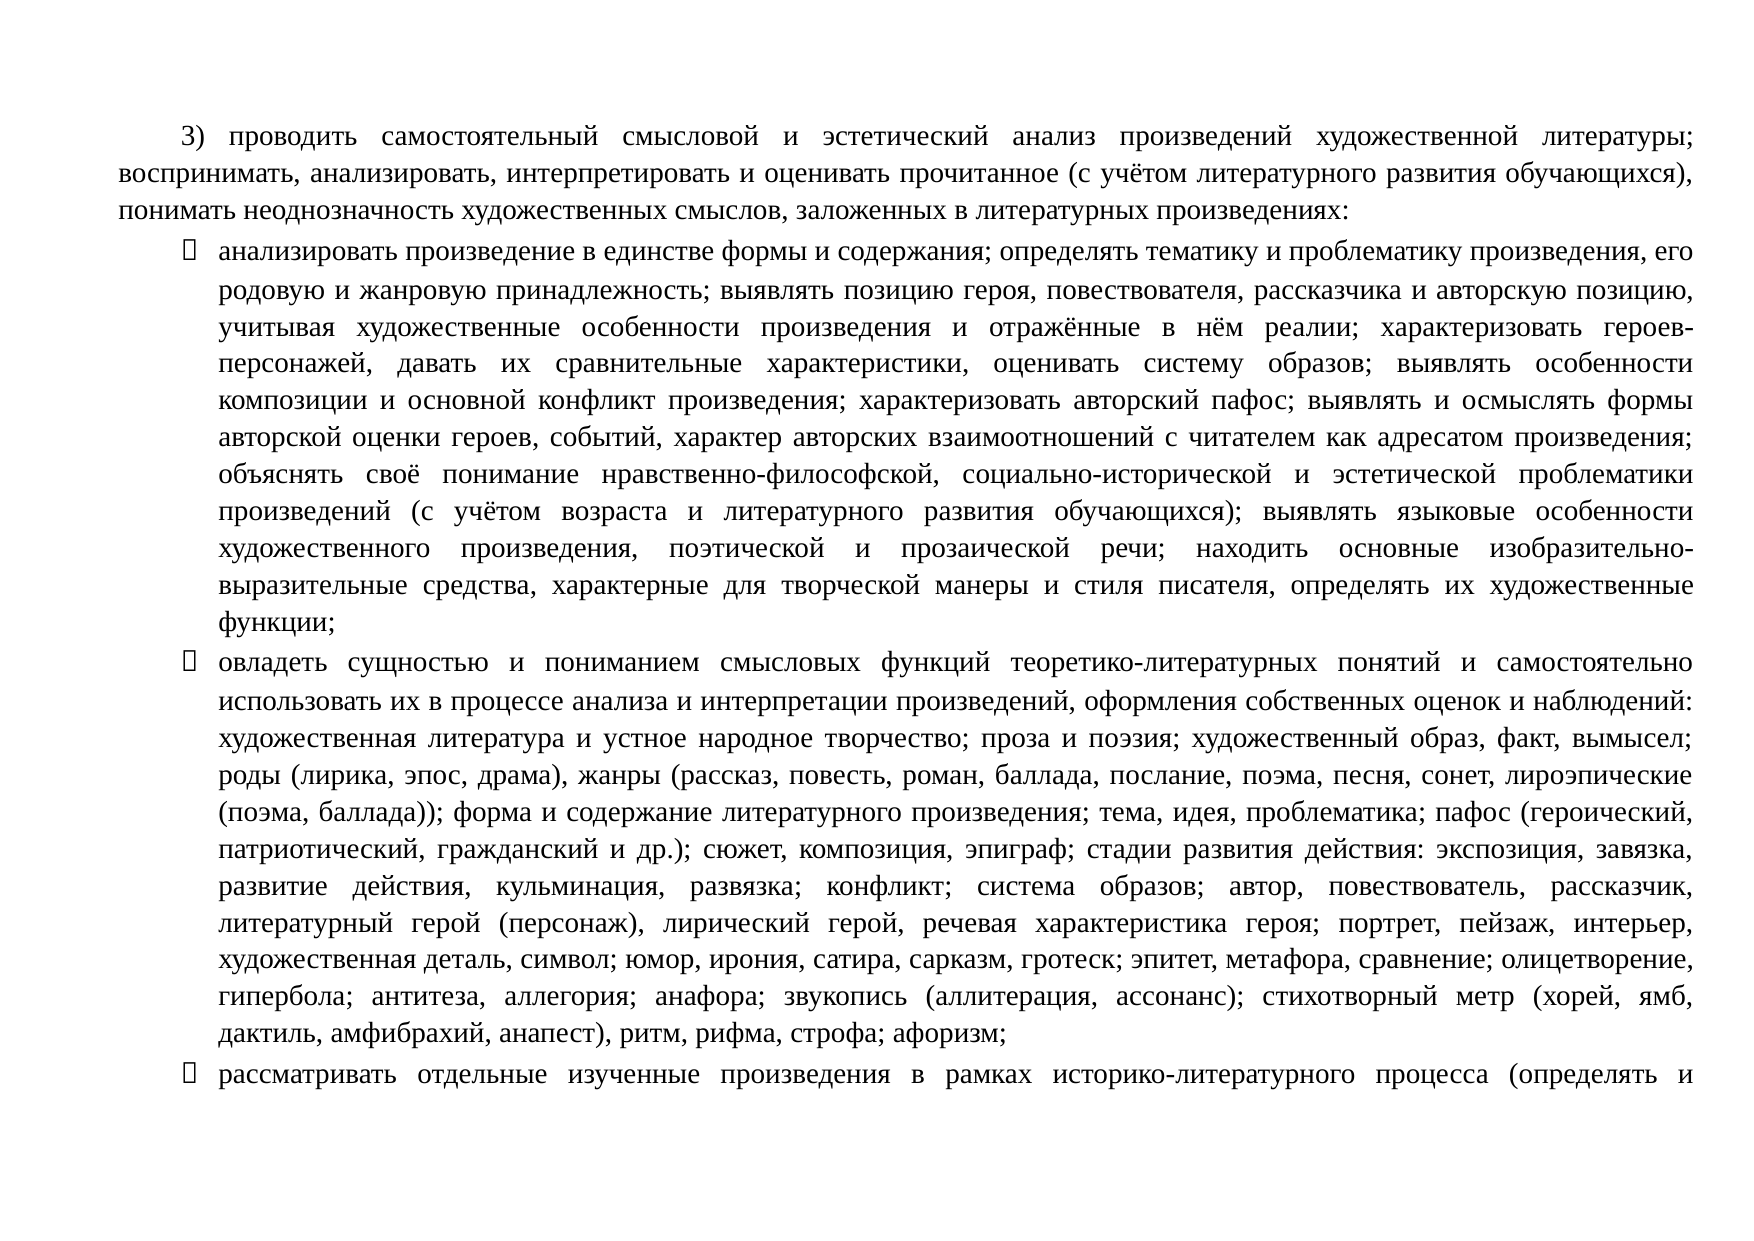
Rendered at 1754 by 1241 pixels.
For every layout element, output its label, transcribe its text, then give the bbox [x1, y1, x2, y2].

list овладеть сущностью и пониманием смысловых функций теоретико-литературных понятий и самостоятельно использовать их в процессе анализа и интерпретации произведений, оформления собственных оценок и наблюдений: художественная литература и устное народное творчество; проза и поэзия; художественный образ, факт, вымысел; роды (лирика, эпос, драма), жанры (рассказ, повесть, роман, баллада, послание, поэма, песня, сонет, лироэпические (поэма, баллада)); форма и содержание литературного произведения; тема, идея, проблематика; пафос (героический, патриотический, гражданский и др.); сюжет, композиция, эпиграф; стадии развития действия: экспозиция, завязка, развитие действия, кульминация, развязка; конфликт; система образов; автор, повествователь, рассказчик, литературный герой (персонаж), лирический герой, речевая характеристика героя; портрет, пейзаж, интерьер, художественная деталь, символ; юмор, ирония, сатира, сарказм, гротеск; эпитет, метафора, сравнение; олицетворение, гипербола; антитеза, аллегория; анафора; звукопись (аллитерация, ассонанс); стихотворный метр (хорей, ямб, дактиль, амфибрахий, анапест), ритм, рифма, строфа; афоризм; [181, 641, 1695, 1049]
list рассматривать отдельные изученные произведения в рамках историко-литературного процесса (определять и [181, 1052, 1695, 1092]
list анализировать произведение в единстве формы и содержания; определять тематику и проблематику произведения, его родовую и жанровую принадлежность; выявлять позицию героя, повествователя, рассказчика и авторскую позицию, учитывая художественные особенности произведения и отражённые в нём реалии; характеризовать героев-персонажей, давать их сравнительные характеристики, оценивать систему образов; выявлять особенности композиции и основной конфликт произведения; характеризовать авторский пафос; выявлять и осмыслять формы авторской оценки героев, событий, характер авторских взаимоотношений с читателем как адресатом произведения; объяснять своё понимание нравственно-философской, социально-исторической и эстетической проблематики произведений (с учётом возраста и литературного развития обучающихся); выявлять языковые особенности художественного произведения, поэтической и прозаической речи; находить основные изобразительно-выразительные средства, характерные для творческой манеры и стиля писателя, определять их художественные функции; [181, 229, 1695, 637]
text 3) проводить самостоятельный смысловой и эстетический анализ произведений художественной литературы; воспринимать, анализировать, интерпретировать и оценивать прочитанное (с учётом литературного развития обучающихся), понимать неоднозначность художественных смыслов, заложенных в литературных произведениях: [118, 118, 1695, 225]
